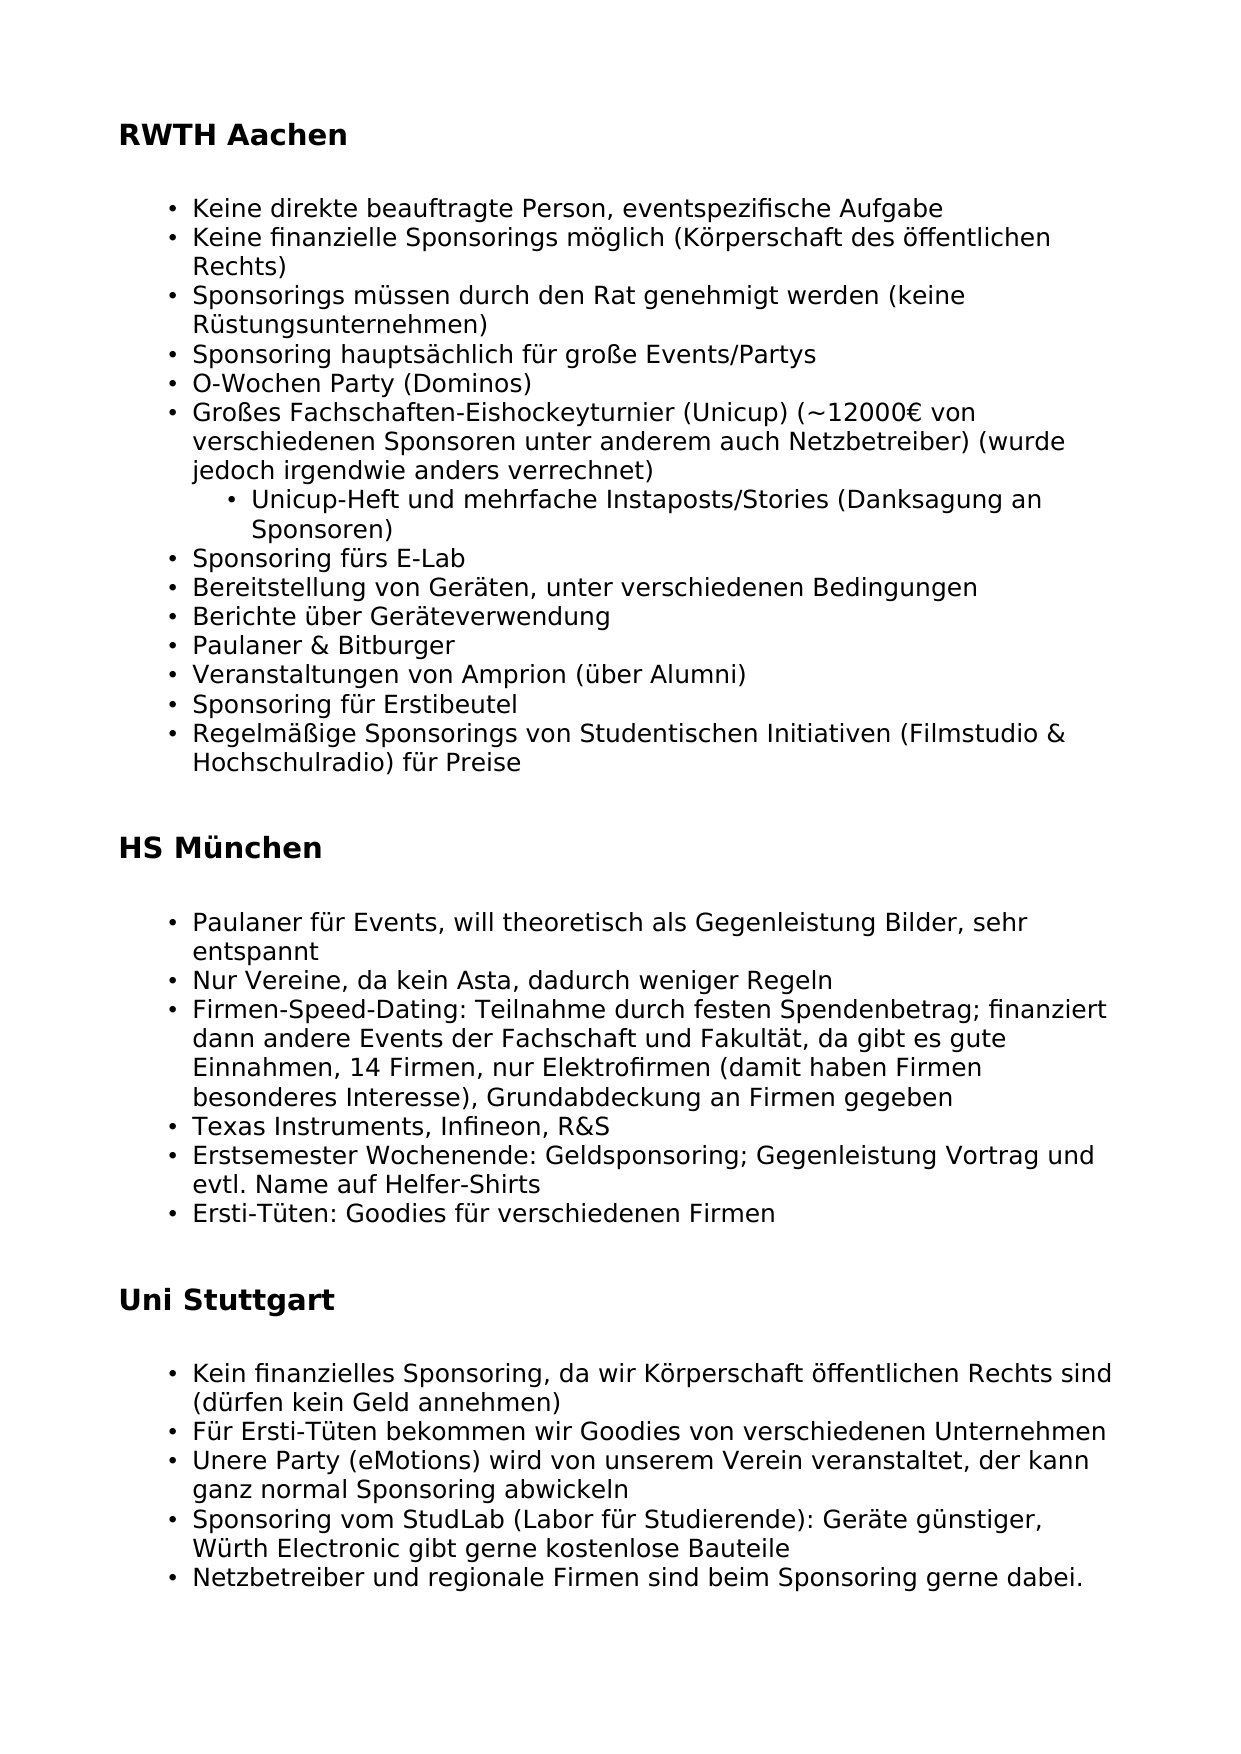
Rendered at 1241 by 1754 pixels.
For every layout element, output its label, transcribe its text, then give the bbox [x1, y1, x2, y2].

list Texas Instruments, Infineon, R&S [177, 1112, 1122, 1141]
list Ersti-Tüten: Goodies für verschiedenen Firmen [177, 1199, 1122, 1229]
list Paulaner & Bitburger [177, 632, 1122, 661]
list Sponsoring vom StudLab (Labor für Studierende): Geräte günstiger, Würth Electronic gibt gerne kostenlose Bauteile [177, 1505, 1122, 1563]
subtitle RWTH Aachen [118, 118, 1122, 152]
list Sponsoring fürs E-Lab [177, 544, 1122, 573]
list Sponsoring für Erstibeutel [177, 690, 1122, 719]
list O-Wochen Party (Dominos) [177, 369, 1122, 398]
subtitle HS München [118, 832, 1122, 866]
list Bereitstellung von Geräten, unter verschiedenen Bedingungen [177, 573, 1122, 602]
list Berichte über Geräteverwendung [177, 602, 1122, 632]
list Keine direkte beauftragte Person, eventspezifische Aufgabe [177, 194, 1122, 223]
list Nur Vereine, da kein Asta, dadurch weniger Regeln [177, 966, 1122, 995]
list Sponsorings müssen durch den Rat genehmigt werden (keine Rüstungsunternehmen) [177, 282, 1122, 340]
list Netzbetreiber und regionale Firmen sind beim Sponsoring gerne dabei. [177, 1563, 1122, 1592]
list Großes Fachschaften-Eishockeyturnier (Unicup) (~12000€ von verschiedenen Sponsoren unter anderem auch Netzbetreiber) (wurde jedoch irgendwie anders verrechnet) [177, 398, 1122, 486]
list Keine finanzielle Sponsorings möglich (Körperschaft des öffentlichen Rechts) [177, 223, 1122, 282]
list Erstsemester Wochenende: Geldsponsoring; Gegenleistung Vortrag und evtl. Name auf Helfer-Shirts [177, 1141, 1122, 1199]
list Regelmäßige Sponsorings von Studentischen Initiativen (Filmstudio & Hochschulradio) für Preise [177, 719, 1122, 777]
list Kein finanzielles Sponsoring, da wir Körperschaft öffentlichen Rechts sind (dürfen kein Geld annehmen) [177, 1359, 1122, 1417]
list Für Ersti-Tüten bekommen wir Goodies von verschiedenen Unternehmen [177, 1417, 1122, 1447]
list Firmen-Speed-Dating: Teilnahme durch festen Spendenbetrag; finanziert dann andere Events der Fachschaft und Fakultät, da gibt es gute Einnahmen, 14 Firmen, nur Elektrofirmen (damit haben Firmen besonderes Interesse), Grundabdeckung an Firmen gegeben [177, 995, 1122, 1112]
list Sponsoring hauptsächlich für große Events/Partys [177, 340, 1122, 369]
subtitle Uni Stuttgart [118, 1283, 1122, 1317]
list Paulaner für Events, will theoretisch als Gegenleistung Bilder, sehr entspannt [177, 908, 1122, 966]
list Unicup-Heft und mehrfache Instaposts/Stories (Danksagung an Sponsoren) [236, 486, 1122, 544]
list Unere Party (eMotions) wird von unserem Verein veranstaltet, der kann ganz normal Sponsoring abwickeln [177, 1447, 1122, 1505]
list Veranstaltungen von Amprion (über Alumni) [177, 661, 1122, 690]
